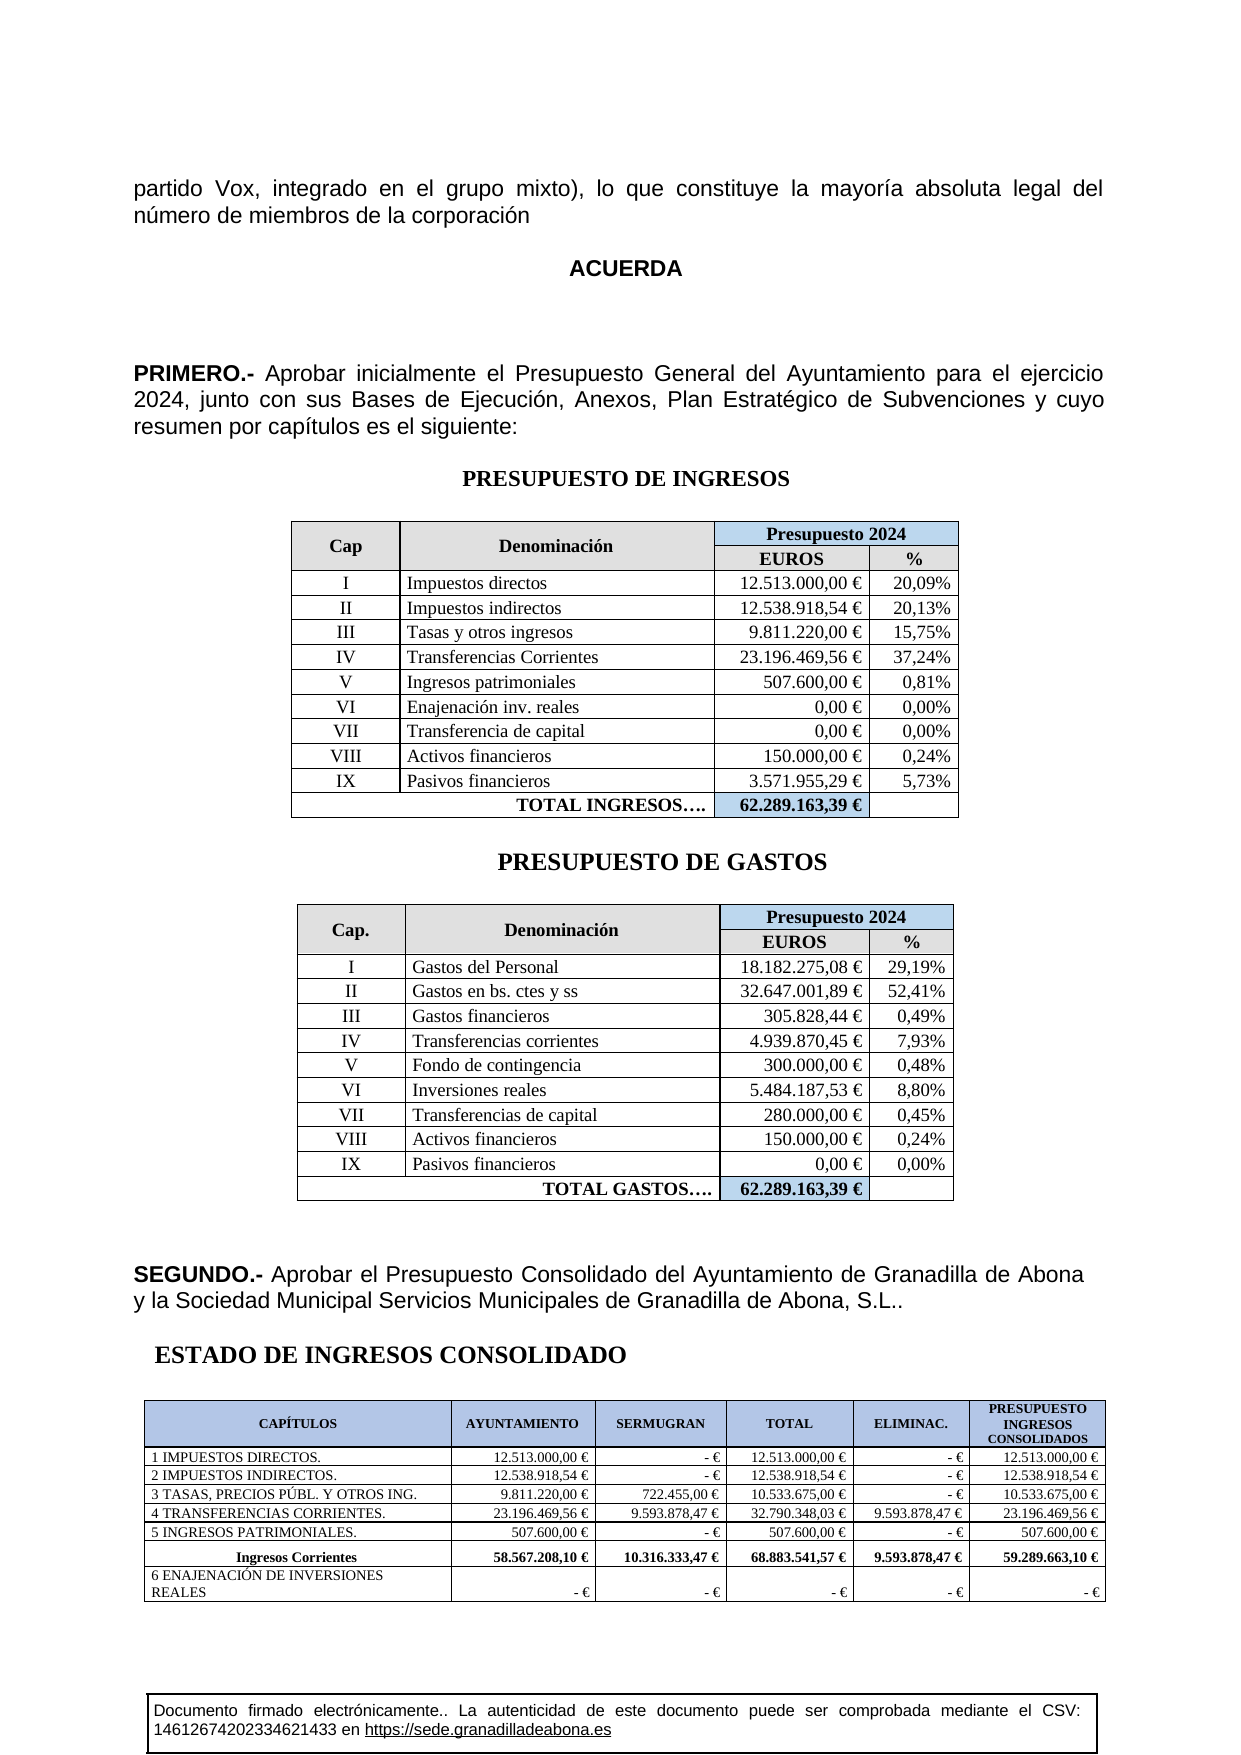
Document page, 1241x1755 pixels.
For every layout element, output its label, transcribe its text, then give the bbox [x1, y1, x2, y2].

table_cell 6 ENAJENACIÓN DE INVERSIONES REALES [145, 1567, 451, 1601]
text partido Vox, integrado en el grupo mixto), lo que constituye la mayoría absoluta legal del número de miembros de la corporación [133, 175, 1104, 228]
table_cell - € [970, 1567, 1105, 1601]
table_cell 59.289.663,10 € [970, 1541, 1105, 1566]
table_header TOTAL [727, 1401, 853, 1446]
table_cell Gastos en bs. ctes y ss [406, 979, 719, 1003]
table_cell 62.289.163,39 € [721, 1177, 869, 1200]
table_cell 0,81% [870, 670, 958, 693]
table_cell 5.484.187,53 € [721, 1078, 869, 1102]
table_cell - € [596, 1567, 726, 1601]
table_cell 12.538.918,54 € [970, 1466, 1105, 1484]
table_header Cap. [298, 905, 405, 953]
table_cell 9.593.878,47 € [854, 1541, 969, 1566]
table_cell 12.538.918,54 € [452, 1466, 595, 1484]
table_cell 4 TRANSFERENCIAS CORRIENTES. [145, 1504, 451, 1521]
table_header Denominación [406, 905, 719, 953]
table_cell 20,13% [870, 596, 958, 619]
table_header Presupuesto 2024 [715, 522, 958, 545]
table_cell 5,73% [870, 769, 958, 792]
table_cell 0,45% [870, 1103, 953, 1126]
table_cell - € [596, 1448, 726, 1465]
table_cell 9.811.220,00 € [452, 1485, 595, 1503]
subtitle ESTADO DE INGRESOS CONSOLIDADO [154, 1340, 1118, 1369]
table_cell 12.513.000,00 € [727, 1448, 853, 1465]
table_cell TOTAL GASTOS…. [298, 1177, 719, 1200]
table_cell 52,41% [870, 979, 953, 1003]
table_cell 300.000,00 € [721, 1053, 869, 1077]
table_cell VII [298, 1103, 405, 1126]
table_cell 0,24% [870, 1127, 953, 1151]
table_cell 23.196.469,56 € [715, 645, 869, 669]
table_cell Activos financieros [406, 1127, 719, 1151]
table_cell 0,49% [870, 1004, 953, 1027]
table_cell Fondo de contingencia [406, 1053, 719, 1077]
table_cell 20,09% [870, 571, 958, 595]
table_cell TOTAL INGRESOS…. [292, 793, 714, 817]
table_cell Ingresos patrimoniales [401, 670, 714, 693]
table_cell - € [596, 1523, 726, 1540]
table_header Cap [292, 522, 399, 570]
table_cell 32.790.348,03 € [727, 1504, 853, 1521]
table_header ELIMINAC. [854, 1401, 969, 1446]
table_cell 37,24% [870, 645, 958, 669]
table_cell 32.647.001,89 € [721, 979, 869, 1003]
table_cell 12.513.000,00 € [715, 571, 869, 595]
table_cell 23.196.469,56 € [970, 1504, 1105, 1521]
text SEGUNDO.- Aprobar el Presupuesto Consolidado del Ayuntamiento de Granadilla de Abona y la Sociedad Municipal Servicios Municipales de Granadilla de Abona, S.L.. [133, 1261, 1104, 1314]
subtitle ACUERDA [134, 254, 1118, 281]
table_cell Pasivos financieros [406, 1152, 719, 1176]
table_cell EUROS [721, 930, 869, 953]
table_cell V [292, 670, 399, 693]
table_cell 3.571.955,29 € [715, 769, 869, 792]
table_cell II [292, 596, 399, 619]
table_cell 10.533.675,00 € [970, 1485, 1105, 1503]
table_cell 0,24% [870, 744, 958, 767]
table_cell Gastos del Personal [406, 955, 719, 978]
table_cell 0,00 € [715, 695, 869, 718]
table_cell 68.883.541,57 € [727, 1541, 853, 1566]
table_cell 0,00% [870, 1152, 953, 1176]
table_cell 10.316.333,47 € [596, 1541, 726, 1566]
table_header AYUNTAMIENTO [452, 1401, 595, 1446]
table_cell 507.600,00 € [715, 670, 869, 693]
table_header Presupuesto 2024 [721, 905, 953, 929]
table_cell Transferencias corrientes [406, 1029, 719, 1052]
table_cell 58.567.208,10 € [452, 1541, 595, 1566]
table_cell 5 INGRESOS PATRIMONIALES. [145, 1523, 451, 1540]
table_cell 1 IMPUESTOS DIRECTOS. [145, 1448, 451, 1465]
table_cell III [298, 1004, 405, 1027]
table_cell EUROS [715, 546, 869, 570]
table_header SERMUGRAN [596, 1401, 726, 1446]
table_cell 0,00% [870, 719, 958, 743]
table_cell 10.533.675,00 € [727, 1485, 853, 1503]
table_cell 12.538.918,54 € [727, 1466, 853, 1484]
table_cell I [292, 571, 399, 595]
table_cell Tasas y otros ingresos [401, 620, 714, 644]
table_cell III [292, 620, 399, 644]
table_cell 12.538.918,54 € [715, 596, 869, 619]
table_cell VIII [298, 1127, 405, 1151]
table_cell 9.811.220,00 € [715, 620, 869, 644]
table_cell 15,75% [870, 620, 958, 644]
table_cell 280.000,00 € [721, 1103, 869, 1126]
table_cell Transferencias de capital [406, 1103, 719, 1126]
table_cell IV [298, 1029, 405, 1052]
table_cell 29,19% [870, 955, 953, 978]
text PRESUPUESTO DE GASTOS [497, 847, 1118, 875]
table_cell Impuestos directos [401, 571, 714, 595]
table_cell 507.600,00 € [727, 1523, 853, 1540]
table_cell 62.289.163,39 € [715, 793, 869, 817]
table_header PRESUPUESTO INGRESOS CONSOLIDADOS [970, 1401, 1105, 1446]
table_cell 0,00 € [721, 1152, 869, 1176]
table_cell 150.000,00 € [715, 744, 869, 767]
table_cell 3 TASAS, PRECIOS PÚBL. Y OTROS ING. [145, 1485, 451, 1503]
table_cell VIII [292, 744, 399, 767]
table_cell 12.513.000,00 € [452, 1448, 595, 1465]
table_cell IX [292, 769, 399, 792]
table_cell V [298, 1053, 405, 1077]
table_cell 7,93% [870, 1029, 953, 1052]
table_cell Pasivos financieros [401, 769, 714, 792]
table_cell Transferencia de capital [401, 719, 714, 743]
table_cell Ingresos Corrientes [145, 1541, 451, 1566]
table_cell [870, 793, 958, 817]
table_cell 8,80% [870, 1078, 953, 1102]
table_cell 0,48% [870, 1053, 953, 1077]
table_cell VI [298, 1078, 405, 1102]
table_cell % [870, 930, 953, 953]
table_cell 0,00% [870, 695, 958, 718]
table_cell VI [292, 695, 399, 718]
table_cell II [298, 979, 405, 1003]
table_cell 2 IMPUESTOS INDIRECTOS. [145, 1466, 451, 1484]
table_cell - € [727, 1567, 853, 1601]
table_cell 0,00 € [715, 719, 869, 743]
table_cell VII [292, 719, 399, 743]
table_cell I [298, 955, 405, 978]
table_cell Impuestos indirectos [401, 596, 714, 619]
table_cell 9.593.878,47 € [596, 1504, 726, 1521]
table_cell Activos financieros [401, 744, 714, 767]
table_cell - € [854, 1448, 969, 1465]
table_cell Inversiones reales [406, 1078, 719, 1102]
table_cell - € [854, 1567, 969, 1601]
table_cell 305.828,44 € [721, 1004, 869, 1027]
table_cell [870, 1177, 953, 1200]
table_cell % [870, 546, 958, 570]
table_cell - € [854, 1485, 969, 1503]
table_cell 150.000,00 € [721, 1127, 869, 1151]
subtitle PRESUPUESTO DE INGRESOS [134, 466, 1118, 492]
table_cell 722.455,00 € [596, 1485, 726, 1503]
table_cell 23.196.469,56 € [452, 1504, 595, 1521]
table_cell IX [298, 1152, 405, 1176]
table_cell 18.182.275,08 € [721, 955, 869, 978]
table_cell 507.600,00 € [970, 1523, 1105, 1540]
table_cell - € [854, 1466, 969, 1484]
table_header CAPÍTULOS [145, 1401, 451, 1446]
table_cell 507.600,00 € [452, 1523, 595, 1540]
table_cell - € [596, 1466, 726, 1484]
table_cell IV [292, 645, 399, 669]
table_cell 4.939.870,45 € [721, 1029, 869, 1052]
table_cell Transferencias Corrientes [401, 645, 714, 669]
table_cell 9.593.878,47 € [854, 1504, 969, 1521]
table_header Denominación [401, 522, 714, 570]
table_cell - € [452, 1567, 595, 1601]
table_cell 12.513.000,00 € [970, 1448, 1105, 1465]
table_cell - € [854, 1523, 969, 1540]
text PRIMERO.- Aprobar inicialmente el Presupuesto General del Ayuntamiento para el ejercicio 2024, junto con sus Bases de Ejecución, Anexos, Plan Estratégico de Subvenciones y cuyo resumen por capítulos es el siguiente: [133, 360, 1104, 439]
table_cell Enajenación inv. reales [401, 695, 714, 718]
table_cell Gastos financieros [406, 1004, 719, 1027]
